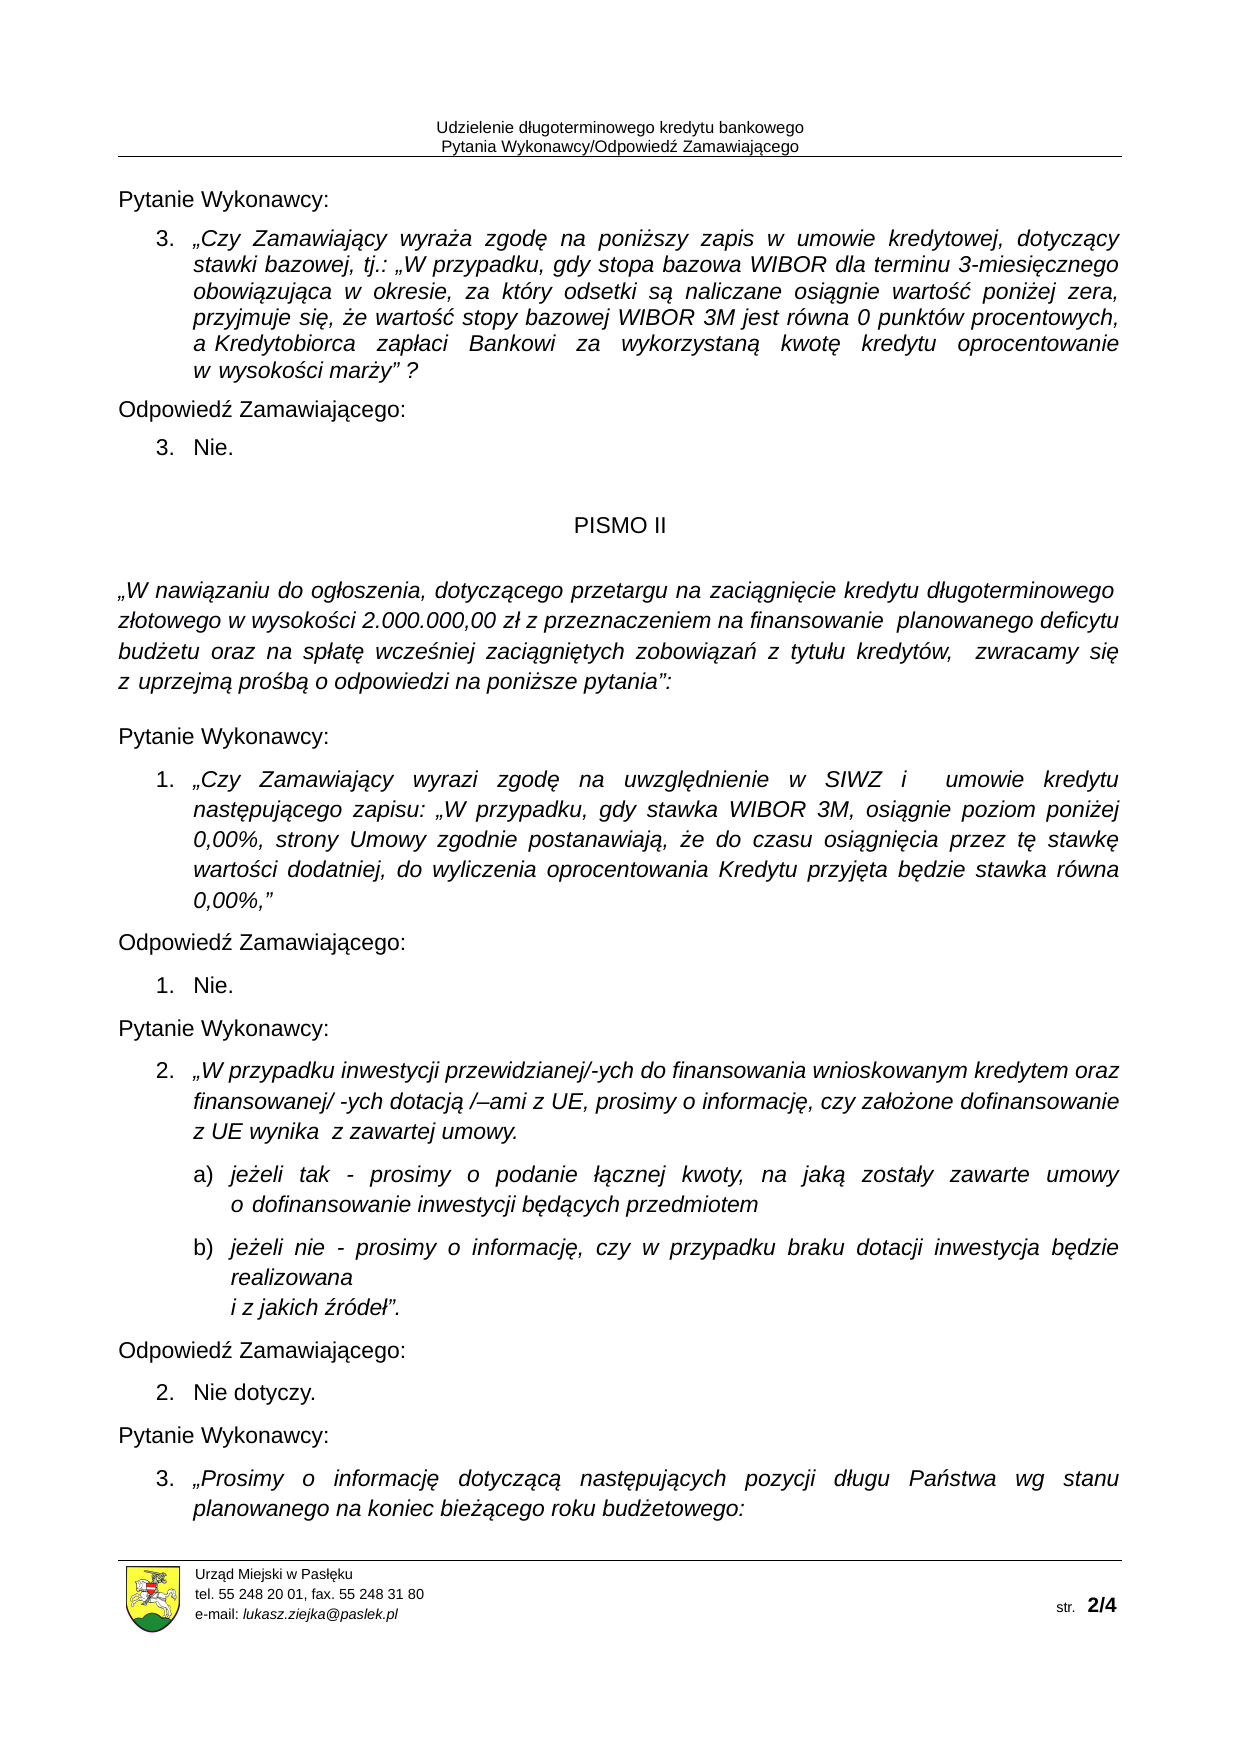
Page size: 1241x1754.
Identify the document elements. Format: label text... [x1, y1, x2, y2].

text PISMO II [118, 512, 1122, 538]
subtitle Nie. [156, 972, 1122, 998]
subtitle Odpowiedź Zamawiającego: [118, 1337, 1122, 1363]
subtitle „Czy Zamawiający wyrazi zgodę na uwzględnienie w SIWZ i umowie kredytu następującego zapisu: „W przypadku, gdy stawka WIBOR 3M, osiągnie poziom poniżej 0,00%, strony Umowy zgodnie postanawiają, że do czasu osiągnięcia przez tę stawkę wartości dodatniej, do wyliczenia oprocentowania Kredytu przyjęta będzie stawka równa 0,00%,” [156, 766, 1122, 913]
list „Czy Zamawiający wyraża zgodę na poniższy zapis w umowie kredytowej, dotyczący stawki bazowej, tj.: „W przypadku, gdy stopa bazowa WIBOR dla terminu 3-miesięcznego obowiązująca w okresie, za który odsetki są naliczane osiągnie wartość poniżej zera, przyjmuje się, że wartość stopy bazowej WIBOR 3M jest równa 0 punktów procentowych, a Kredytobiorca zapłaci Bankowi za wykorzystaną kwotę kredytu oprocentowanie w wysokości marży” ? [156, 225, 1122, 383]
subtitle Nie dotyczy. [156, 1379, 1122, 1406]
subtitle jeżeli nie - prosimy o informację, czy w przypadku braku dotacji inwestycja będzie realizowana i z jakich źródeł”. [193, 1233, 1122, 1320]
picture [126, 1566, 181, 1633]
subtitle „W nawiązaniu do ogłoszenia, dotyczącego przetargu na zaciągnięcie kredytu długoterminowego złotowego w wysokości 2.000.000,00 zł z przeznaczeniem na finansowanie planowanego deficytu budżetu oraz na spłatę wcześniej zaciągniętych zobowiązań z tytułu kredytów, zwracamy się z uprzejmą prośbą o odpowiedzi na poniższe pytania”: [118, 577, 1122, 694]
subtitle jeżeli tak - prosimy o podanie łącznej kwoty, na jaką zostały zawarte umowy o dofinansowanie inwestycji będących przedmiotem [193, 1161, 1122, 1217]
subtitle Pytanie Wykonawcy: [118, 1015, 1122, 1041]
subtitle „W przypadku inwestycji przewidzianej/-ych do finansowania wnioskowanym kredytem oraz finansowanej/ -ych dotacją /–ami z UE, prosimy o informację, czy założone dofinansowanie z UE wynika z zawartej umowy. [156, 1057, 1122, 1144]
list Nie. [156, 434, 1122, 461]
text Odpowiedź Zamawiającego: [118, 396, 1122, 422]
subtitle Odpowiedź Zamawiającego: [118, 929, 1122, 956]
subtitle Pytanie Wykonawcy: [118, 1422, 1122, 1448]
subtitle Pytanie Wykonawcy: [118, 723, 1122, 749]
subtitle „Prosimy o informację dotyczącą następujących pozycji długu Państwa wg stanu planowanego na koniec bieżącego roku budżetowego: [156, 1465, 1122, 1521]
text Pytanie Wykonawcy: [118, 186, 1122, 212]
